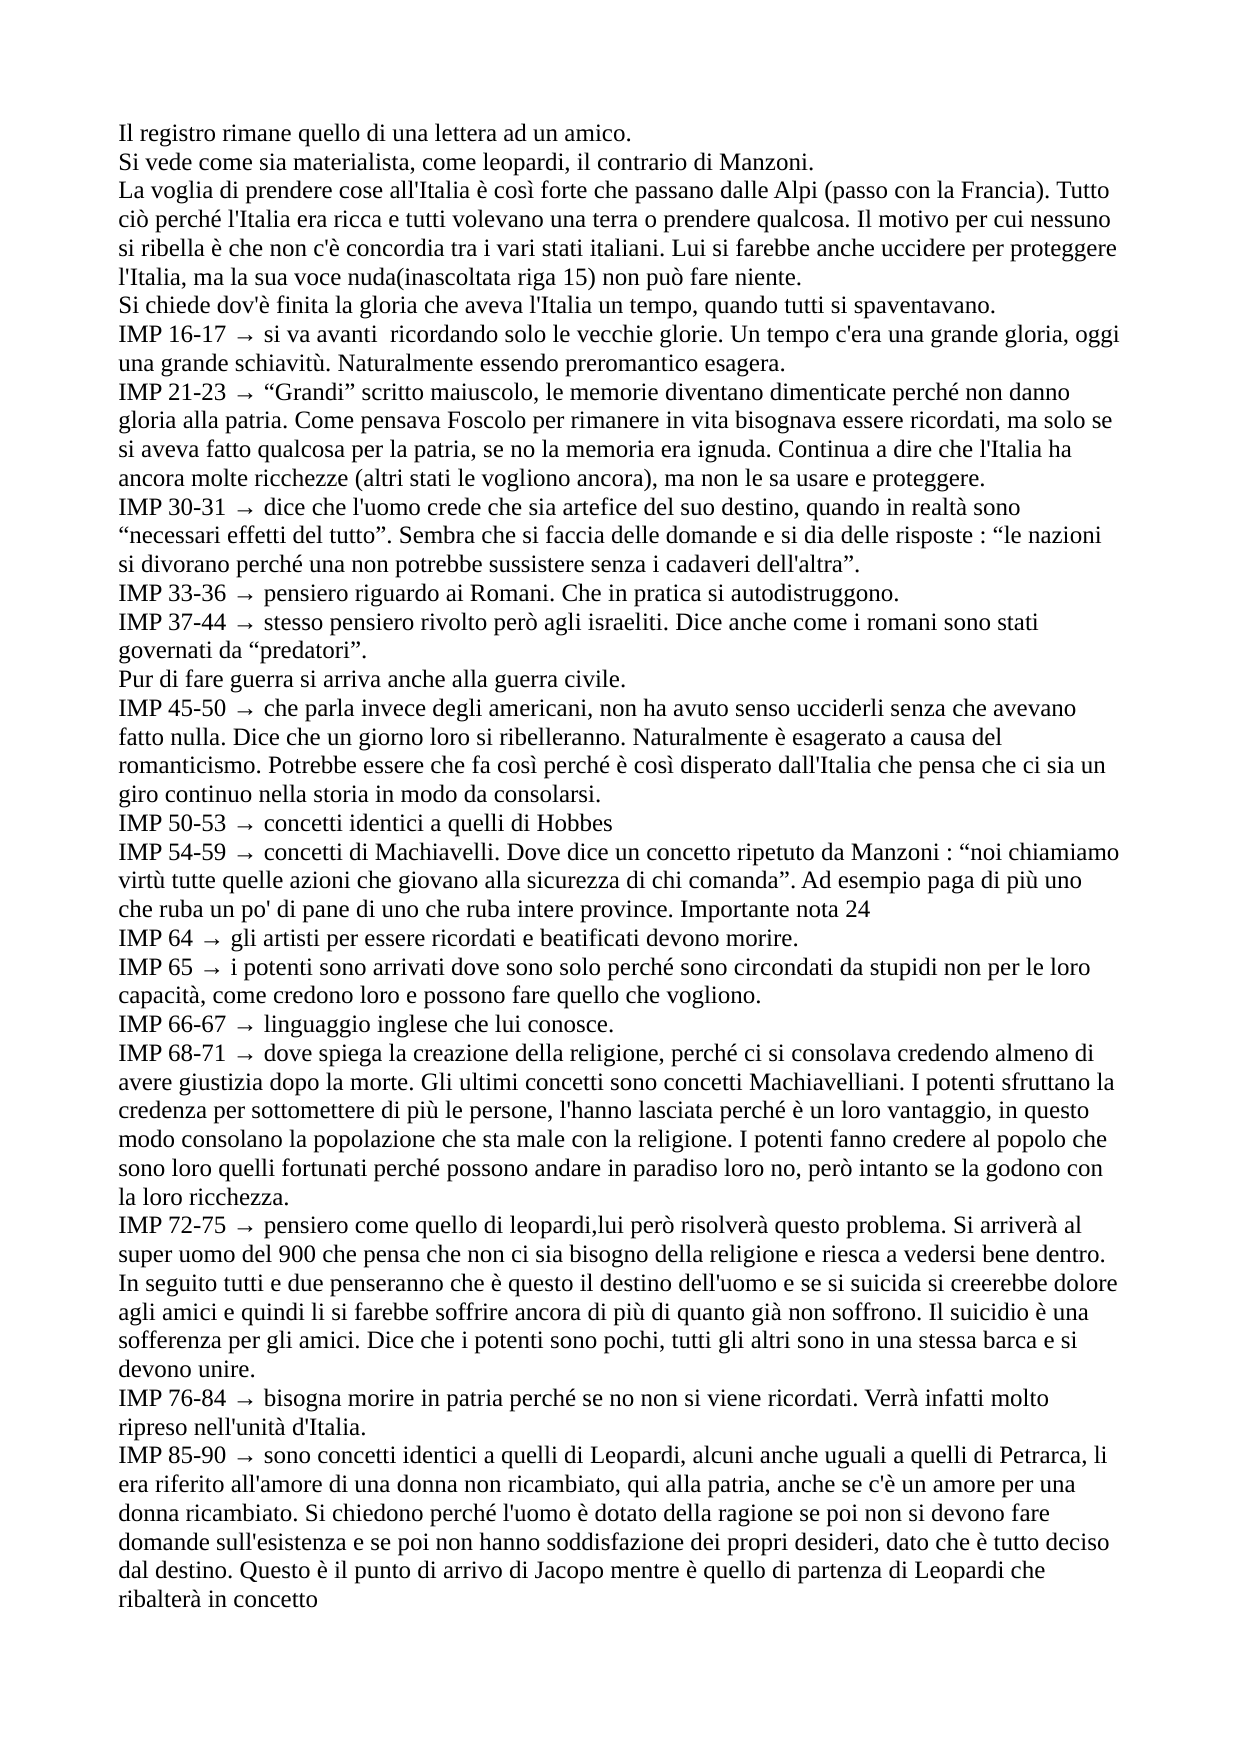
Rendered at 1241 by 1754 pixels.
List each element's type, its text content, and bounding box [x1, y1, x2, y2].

text La voglia di prendere cose all'Italia è così forte che passano dalle Alpi (passo con la Francia). Tutto ciò perché l'Italia era ricca e tutti volevano una terra o prendere qualcosa. Il motivo per cui nessuno si ribella è che non c'è concordia tra i vari stati italiani. Lui si farebbe anche uccidere per proteggere l'Italia, ma la sua voce nuda(inascoltata riga 15) non può fare niente. [118, 176, 1122, 291]
text IMP 37-44 → stesso pensiero rivolto però agli israeliti. Dice anche come i romani sono stati governati da “predatori”. [118, 607, 1122, 664]
text IMP 64 → gli artisti per essere ricordati e beatificati devono morire. [118, 923, 1122, 952]
text IMP 21-23 → “Grandi” scritto maiuscolo, le memorie diventano dimenticate perché non danno gloria alla patria. Come pensava Foscolo per rimanere in vita bisognava essere ricordati, ma solo se si aveva fatto qualcosa per la patria, se no la memoria era ignuda. Continua a dire che l'Italia ha ancora molte ricchezze (altri stati le vogliono ancora), ma non le sa usare e proteggere. [118, 377, 1122, 492]
text Pur di fare guerra si arriva anche alla guerra civile. [118, 664, 1122, 693]
text IMP 54-59 → concetti di Machiavelli. Dove dice un concetto ripetuto da Manzoni : “noi chiamiamo virtù tutte quelle azioni che giovano alla sicurezza di chi comanda”. Ad esempio paga di più uno che ruba un po' di pane di uno che ruba intere province. Importante nota 24 [118, 837, 1122, 923]
text IMP 85-90 → sono concetti identici a quelli di Leopardi, alcuni anche uguali a quelli di Petrarca, li era riferito all'amore di una donna non ricambiato, qui alla patria, anche se c'è un amore per una donna ricambiato. Si chiedono perché l'uomo è dotato della ragione se poi non si devono fare domande sull'esistenza e se poi non hanno soddisfazione dei propri desideri, dato che è tutto deciso dal destino. Questo è il punto di arrivo di Jacopo mentre è quello di partenza di Leopardi che ribalterà in concetto [118, 1441, 1122, 1613]
text IMP 45-50 → che parla invece degli americani, non ha avuto senso ucciderli senza che avevano fatto nulla. Dice che un giorno loro si ribelleranno. Naturalmente è esagerato a causa del romanticismo. Potrebbe essere che fa così perché è così disperato dall'Italia che pensa che ci sia un giro continuo nella storia in modo da consolarsi. [118, 693, 1122, 808]
text IMP 33-36 → pensiero riguardo ai Romani. Che in pratica si autodistruggono. [118, 578, 1122, 607]
text IMP 50-53 → concetti identici a quelli di Hobbes [118, 808, 1122, 837]
text IMP 65 → i potenti sono arrivati dove sono solo perché sono circondati da stupidi non per le loro capacità, come credono loro e possono fare quello che vogliono. [118, 952, 1122, 1009]
text IMP 76-84 → bisogna morire in patria perché se no non si viene ricordati. Verrà infatti molto ripreso nell'unità d'Italia. [118, 1383, 1122, 1441]
text IMP 66-67 → linguaggio inglese che lui conosce. [118, 1009, 1122, 1038]
text Si chiede dov'è finita la gloria che aveva l'Italia un tempo, quando tutti si spaventavano. [118, 291, 1122, 319]
text Si vede come sia materialista, come leopardi, il contrario di Manzoni. [118, 147, 1122, 176]
text IMP 16-17 → si va avanti ricordando solo le vecchie glorie. Un tempo c'era una grande gloria, oggi una grande schiavitù. Naturalmente essendo preromantico esagera. [118, 319, 1122, 377]
text IMP 72-75 → pensiero come quello di leopardi,lui però risolverà questo problema. Si arriverà al super uomo del 900 che pensa che non ci sia bisogno della religione e riesca a vedersi bene dentro. In seguito tutti e due penseranno che è questo il destino dell'uomo e se si suicida si creerebbe dolore agli amici e quindi li si farebbe soffrire ancora di più di quanto già non soffrono. Il suicidio è una sofferenza per gli amici. Dice che i potenti sono pochi, tutti gli altri sono in una stessa barca e si devono unire. [118, 1211, 1122, 1383]
text IMP 68-71 → dove spiega la creazione della religione, perché ci si consolava credendo almeno di avere giustizia dopo la morte. Gli ultimi concetti sono concetti Machiavelliani. I potenti sfruttano la credenza per sottomettere di più le persone, l'hanno lasciata perché è un loro vantaggio, in questo modo consolano la popolazione che sta male con la religione. I potenti fanno credere al popolo che sono loro quelli fortunati perché possono andare in paradiso loro no, però intanto se la godono con la loro ricchezza. [118, 1038, 1122, 1211]
text Il registro rimane quello di una lettera ad un amico. [118, 118, 1122, 147]
text IMP 30-31 → dice che l'uomo crede che sia artefice del suo destino, quando in realtà sono “necessari effetti del tutto”. Sembra che si faccia delle domande e si dia delle risposte : “le nazioni si divorano perché una non potrebbe sussistere senza i cadaveri dell'altra”. [118, 492, 1122, 578]
